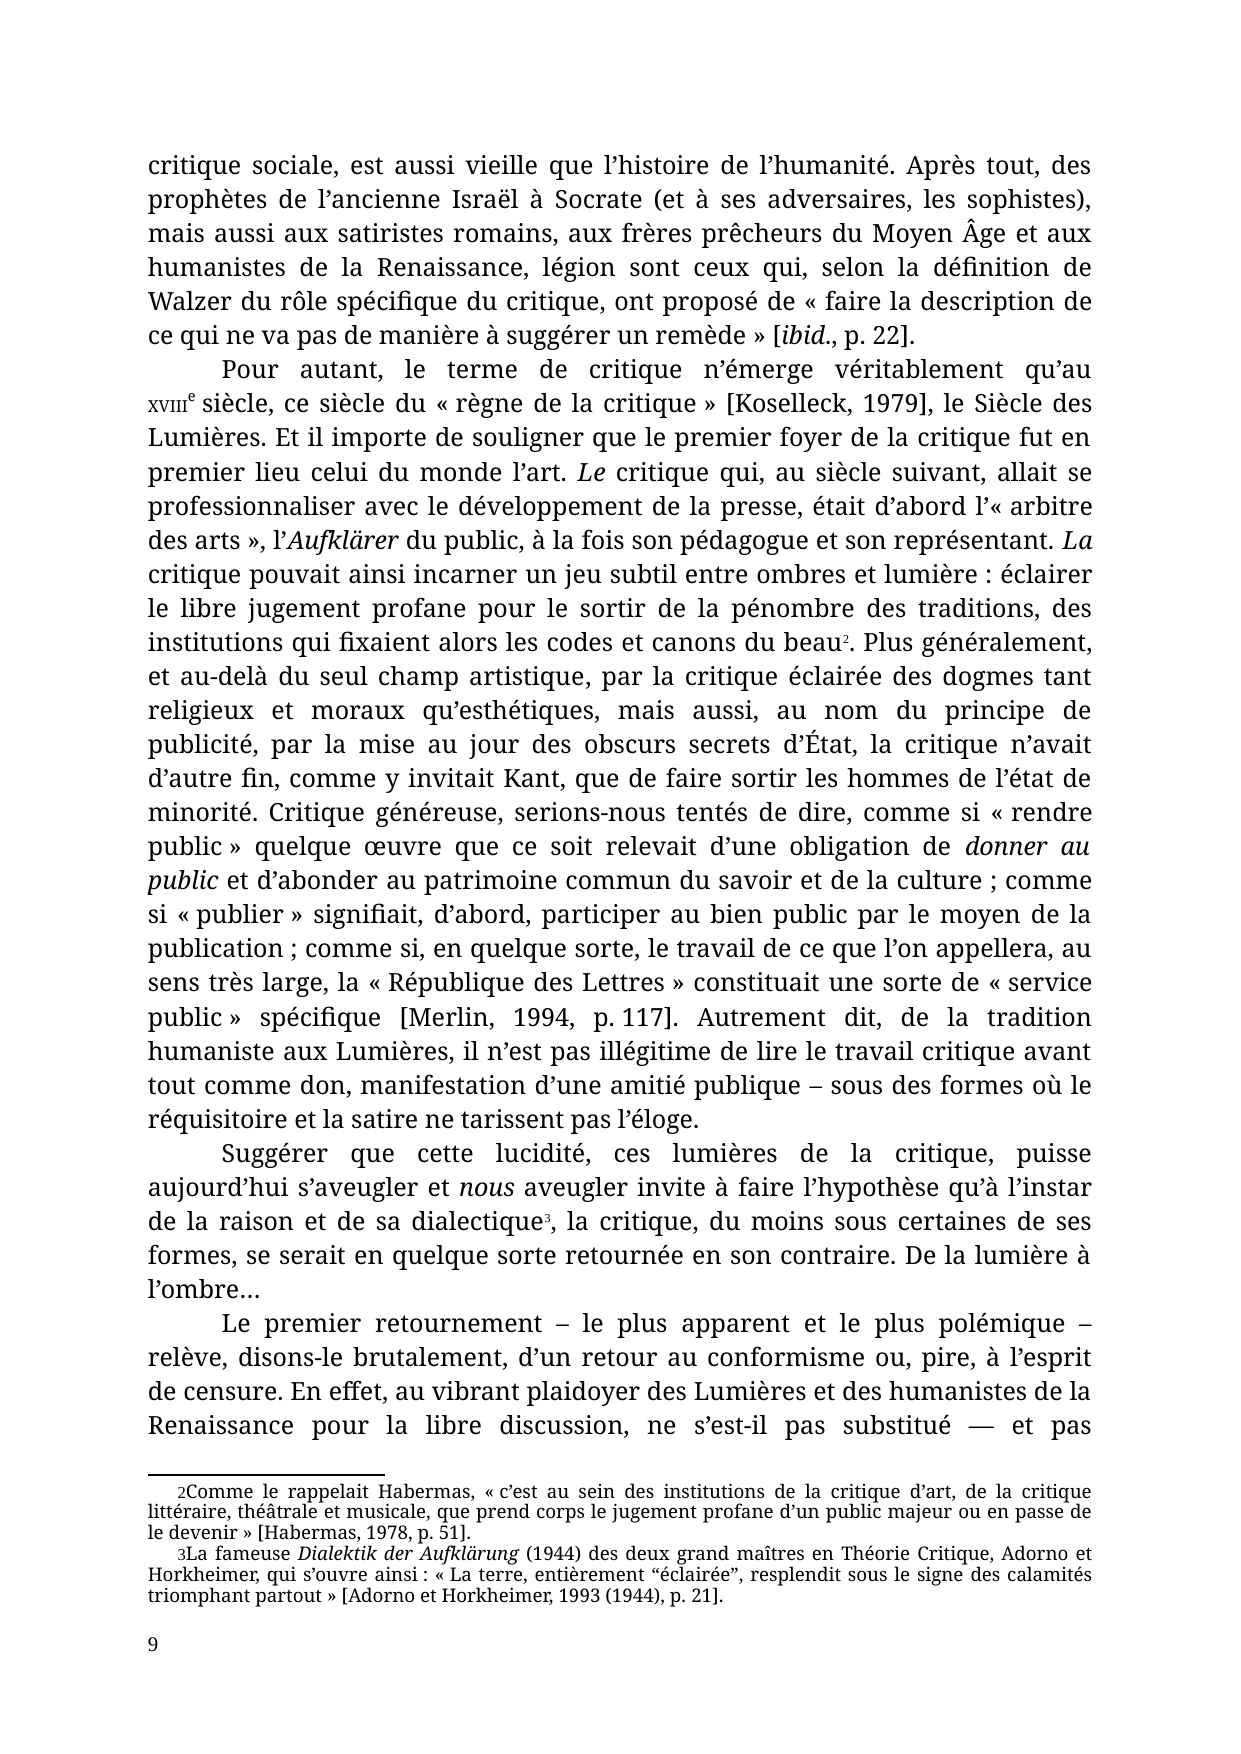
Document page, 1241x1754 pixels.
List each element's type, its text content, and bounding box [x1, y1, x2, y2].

text Suggérer que cette lucidité, ces lumières de la critique, puisse aujourd’hui s’aveugler et nous aveugler invite à faire l’hypothèse qu’à l’instar de la raison et de sa dialectique, la critique, du moins sous certaines de ses formes, se serait en quelque sorte retournée en son contraire. De la lumière à l’ombre… [148, 1135, 1093, 1306]
text Comme le rappelait Habermas, « c’est au sein des institutions de la critique d’art, de la critique littéraire, théâtrale et musicale, que prend corps le jugement profane d’un public majeur ou en passe de le devenir » [Habermas, 1978, p. 51]. [148, 1481, 1093, 1544]
text critique sociale, est aussi vieille que l’histoire de l’humanité. Après tout, des prophètes de l’ancienne Israël à Socrate (et à ses adversaires, les sophistes), mais aussi aux satiristes romains, aux frères prêcheurs du Moyen Âge et aux humanistes de la Renaissance, légion sont ceux qui, selon la définition de Walzer du rôle spécifique du critique, ont proposé de « faire la description de ce qui ne va pas de manière à suggérer un remède » [ibid., p. 22]. [148, 148, 1093, 352]
text Pour autant, le terme de critique n’émerge véritablement qu’au xviiie siècle, ce siècle du « règne de la critique » [Koselleck, 1979], le Siècle des Lumières. Et il importe de souligner que le premier foyer de la critique fut en premier lieu celui du monde l’art. Le critique qui, au siècle suivant, allait se professionnaliser avec le développement de la presse, était d’abord l’« arbitre des arts », l’Aufklärer du public, à la fois son pédagogue et son représentant. La critique pouvait ainsi incarner un jeu subtil entre ombres et lumière : éclairer le libre jugement profane pour le sortir de la pénombre des traditions, des institutions qui fixaient alors les codes et canons du beau. Plus généralement, et au-delà du seul champ artistique, par la critique éclairée des dogmes tant religieux et moraux qu’esthétiques, mais aussi, au nom du principe de publicité, par la mise au jour des obscurs secrets d’État, la critique n’avait d’autre fin, comme y invitait Kant, que de faire sortir les hommes de l’état de minorité. Critique généreuse, serions-nous tentés de dire, comme si « rendre public » quelque œuvre que ce soit relevait d’une obligation de donner au public et d’abonder au patrimoine commun du savoir et de la culture ; comme si « publier » signifiait, d’abord, participer au bien public par le moyen de la publication ; comme si, en quelque sorte, le travail de ce que l’on appellera, au sens très large, la « République des Lettres » constituait une sorte de « service public » spécifique [Merlin, 1994, p. 117]. Autrement dit, de la tradition humaniste aux Lumières, il n’est pas illégitime de lire le travail critique avant tout comme don, manifestation d’une amitié publique – sous des formes où le réquisitoire et la satire ne tarissent pas l’éloge. [148, 352, 1093, 1135]
text La fameuse Dialektik der Aufklärung (1944) des deux grand maîtres en Théorie Critique, Adorno et Horkheimer, qui s’ouvre ainsi : « La terre, entièrement “éclairée”, resplendit sous le signe des calamités triomphant partout » [Adorno et Horkheimer, 1993 (1944), p. 21]. [148, 1544, 1093, 1606]
text Le premier retournement – le plus apparent et le plus polémique – relève, disons-le brutalement, d’un retour au conformisme ou, pire, à l’esprit de censure. En effet, au vibrant plaidoyer des Lumières et des humanistes de la Renaissance pour la libre discussion, ne s’est-il pas substitué — et pas [148, 1306, 1093, 1442]
